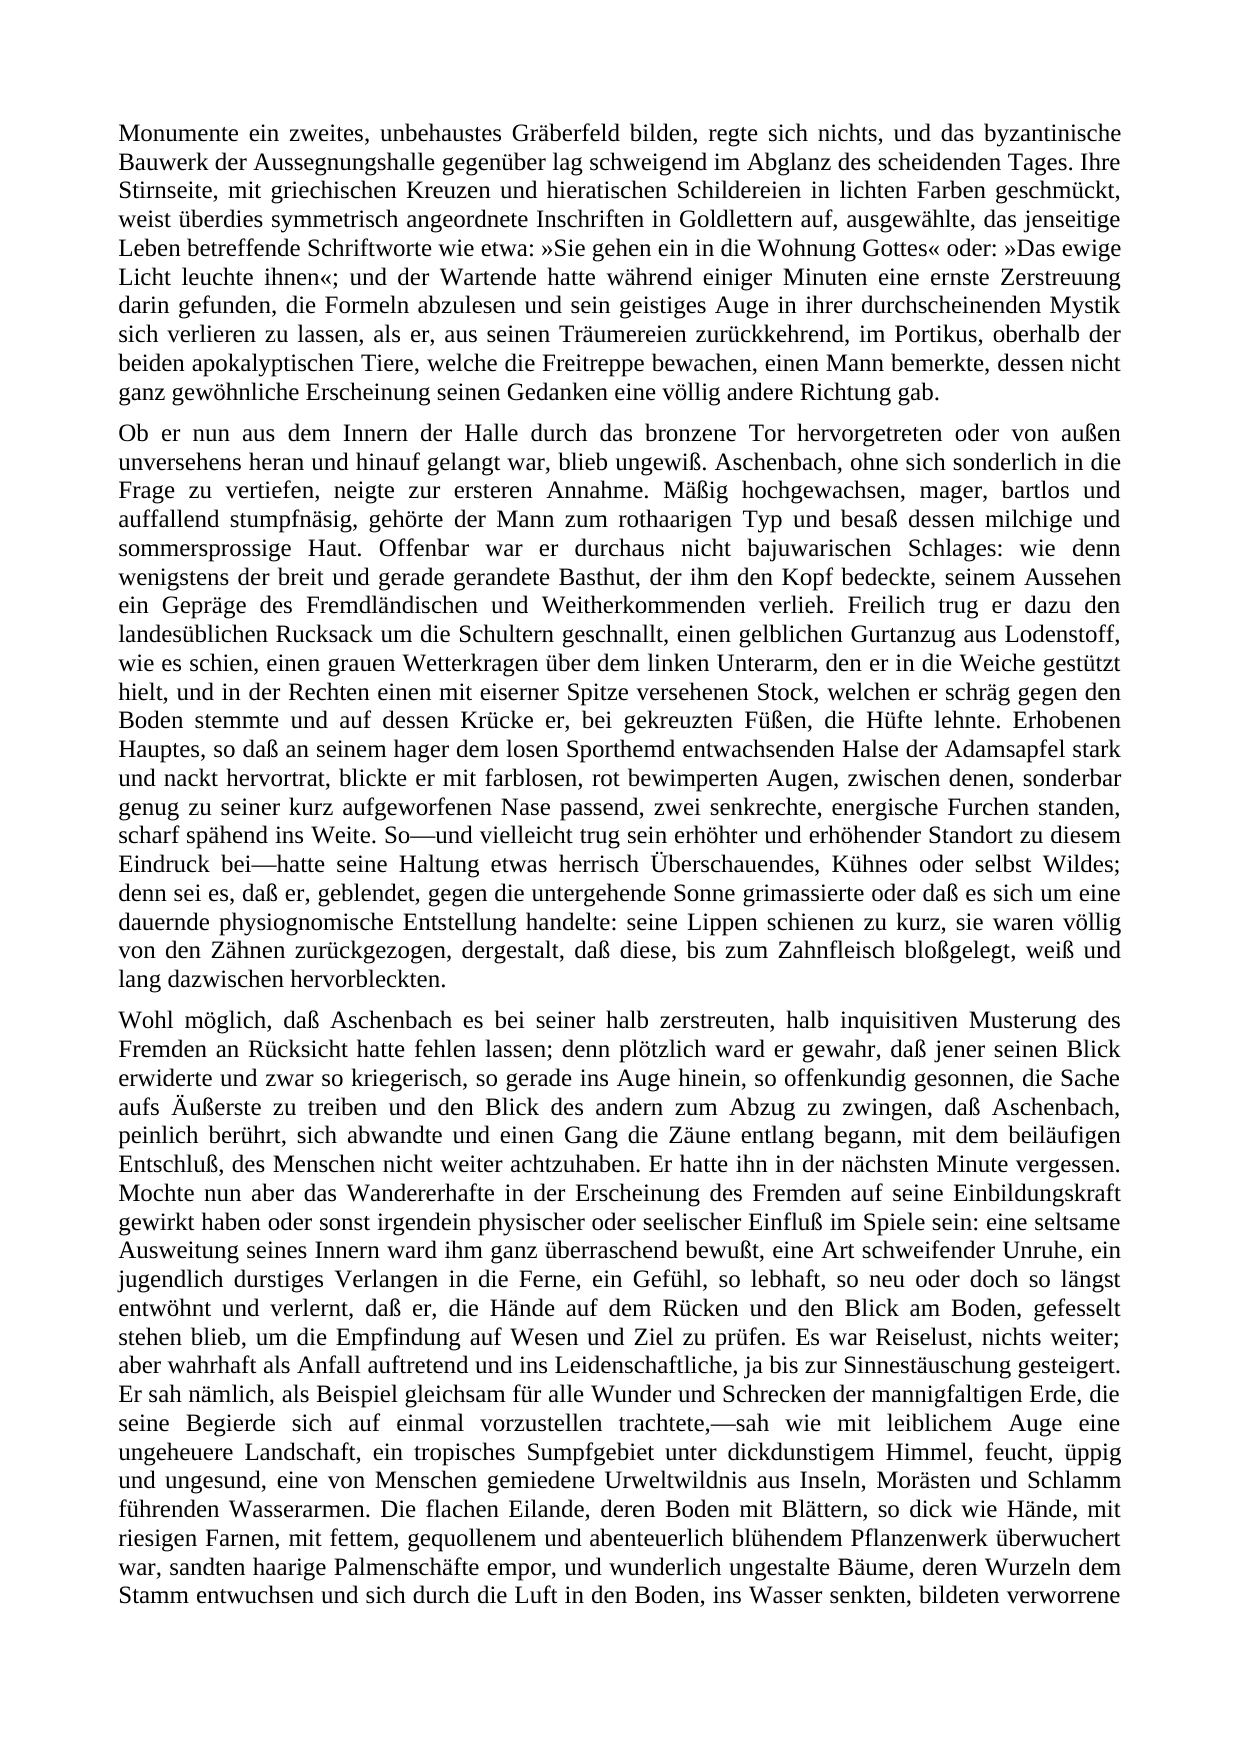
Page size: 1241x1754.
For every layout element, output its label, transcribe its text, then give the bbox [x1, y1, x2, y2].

text Ob er nun aus dem Innern der Halle durch das bronzene Tor hervorgetreten oder von außen unversehens heran und hinauf gelangt war, blieb ungewiß. Aschenbach, ohne sich sonderlich in die Frage zu vertiefen, neigte zur ersteren Annahme. Mäßig hochgewachsen, mager, bartlos und auffallend stumpfnäsig, gehörte der Mann zum rothaarigen Typ und besaß dessen milchige und sommersprossige Haut. Offenbar war er durchaus nicht bajuwarischen Schlages: wie denn wenigstens der breit und gerade gerandete Basthut, der ihm den Kopf bedeckte, seinem Aussehen ein Gepräge des Fremdländischen und Weitherkommenden verlieh. Freilich trug er dazu den landesüblichen Rucksack um die Schultern geschnallt, einen gelblichen Gurtanzug aus Lodenstoff, wie es schien, einen grauen Wetterkragen über dem linken Unterarm, den er in die Weiche gestützt hielt, und in der Rechten einen mit eiserner Spitze versehenen Stock, welchen er schräg gegen den Boden stemmte und auf dessen Krücke er, bei gekreuzten Füßen, die Hüfte lehnte. Erhobenen Hauptes, so daß an seinem hager dem losen Sporthemd entwachsenden Halse der Adamsapfel stark und nackt hervortrat, blickte er mit farblosen, rot bewimperten Augen, zwischen denen, sonderbar genug zu seiner kurz aufgeworfenen Nase passend, zwei senkrechte, energische Furchen standen, scharf spähend ins Weite. So—und vielleicht trug sein erhöhter und erhöhender Standort zu diesem Eindruck bei—hatte seine Haltung etwas herrisch Überschauendes, Kühnes oder selbst Wildes; denn sei es, daß er, geblendet, gegen die untergehende Sonne grimassierte oder daß es sich um eine dauernde physiognomische Entstellung handelte: seine Lippen schienen zu kurz, sie waren völlig von den Zähnen zurückgezogen, dergestalt, daß diese, bis zum Zahnfleisch bloßgelegt, weiß und lang dazwischen hervorbleckten. [118, 418, 1122, 993]
text Wohl möglich, daß Aschenbach es bei seiner halb zerstreuten, halb inquisitiven Musterung des Fremden an Rücksicht hatte fehlen lassen; denn plötzlich ward er gewahr, daß jener seinen Blick erwiderte und zwar so kriegerisch, so gerade ins Auge hinein, so offenkundig gesonnen, die Sache aufs Äußerste zu treiben und den Blick des andern zum Abzug zu zwingen, daß Aschenbach, peinlich berührt, sich abwandte und einen Gang die Zäune entlang begann, mit dem beiläufigen Entschluß, des Menschen nicht weiter achtzuhaben. Er hatte ihn in der nächsten Minute vergessen. Mochte nun aber das Wandererhafte in der Erscheinung des Fremden auf seine Einbildungskraft gewirkt haben oder sonst irgendein physischer oder seelischer Einfluß im Spiele sein: eine seltsame Ausweitung seines Innern ward ihm ganz überraschend bewußt, eine Art schweifender Unruhe, ein jugendlich durstiges Verlangen in die Ferne, ein Gefühl, so lebhaft, so neu oder doch so längst entwöhnt und verlernt, daß er, die Hände auf dem Rücken und den Blick am Boden, gefesselt stehen blieb, um die Empfindung auf Wesen und Ziel zu prüfen. Es war Reiselust, nichts weiter; aber wahrhaft als Anfall auftretend und ins Leidenschaftliche, ja bis zur Sinnestäuschung gesteigert. Er sah nämlich, als Beispiel gleichsam für alle Wunder und Schrecken der mannigfaltigen Erde, die seine Begierde sich auf einmal vorzustellen trachtete,—sah wie mit leiblichem Auge eine ungeheuere Landschaft, ein tropisches Sumpfgebiet unter dickdunstigem Himmel, feucht, üppig und ungesund, eine von Menschen gemiedene Urweltwildnis aus Inseln, Morästen und Schlamm führenden Wasserarmen. Die flachen Eilande, deren Boden mit Blättern, so dick wie Hände, mit riesigen Farnen, mit fettem, gequollenem und abenteuerlich blühendem Pflanzenwerk überwuchert war, sandten haarige Palmenschäfte empor, und wunderlich ungestalte Bäume, deren Wurzeln dem Stamm entwuchsen und sich durch die Luft in den Boden, ins Wasser senkten, bildeten verworrene [118, 1006, 1122, 1609]
text Monumente ein zweites, unbehaustes Gräberfeld bilden, regte sich nichts, und das byzantinische Bauwerk der Aussegnungshalle gegenüber lag schweigend im Abglanz des scheidenden Tages. Ihre Stirnseite, mit griechischen Kreuzen und hieratischen Schildereien in lichten Farben geschmückt, weist überdies symmetrisch angeordnete Inschriften in Goldlettern auf, ausgewählte, das jenseitige Leben betreffende Schriftworte wie etwa: »Sie gehen ein in die Wohnung Gottes« oder: »Das ewige Licht leuchte ihnen«; und der Wartende hatte während einiger Minuten eine ernste Zerstreuung darin gefunden, die Formeln abzulesen und sein geistiges Auge in ihrer durchscheinenden Mystik sich verlieren zu lassen, als er, aus seinen Träumereien zurückkehrend, im Portikus, oberhalb der beiden apokalyptischen Tiere, welche die Freitreppe bewachen, einen Mann bemerkte, dessen nicht ganz gewöhnliche Erscheinung seinen Gedanken eine völlig andere Richtung gab. [118, 118, 1122, 406]
